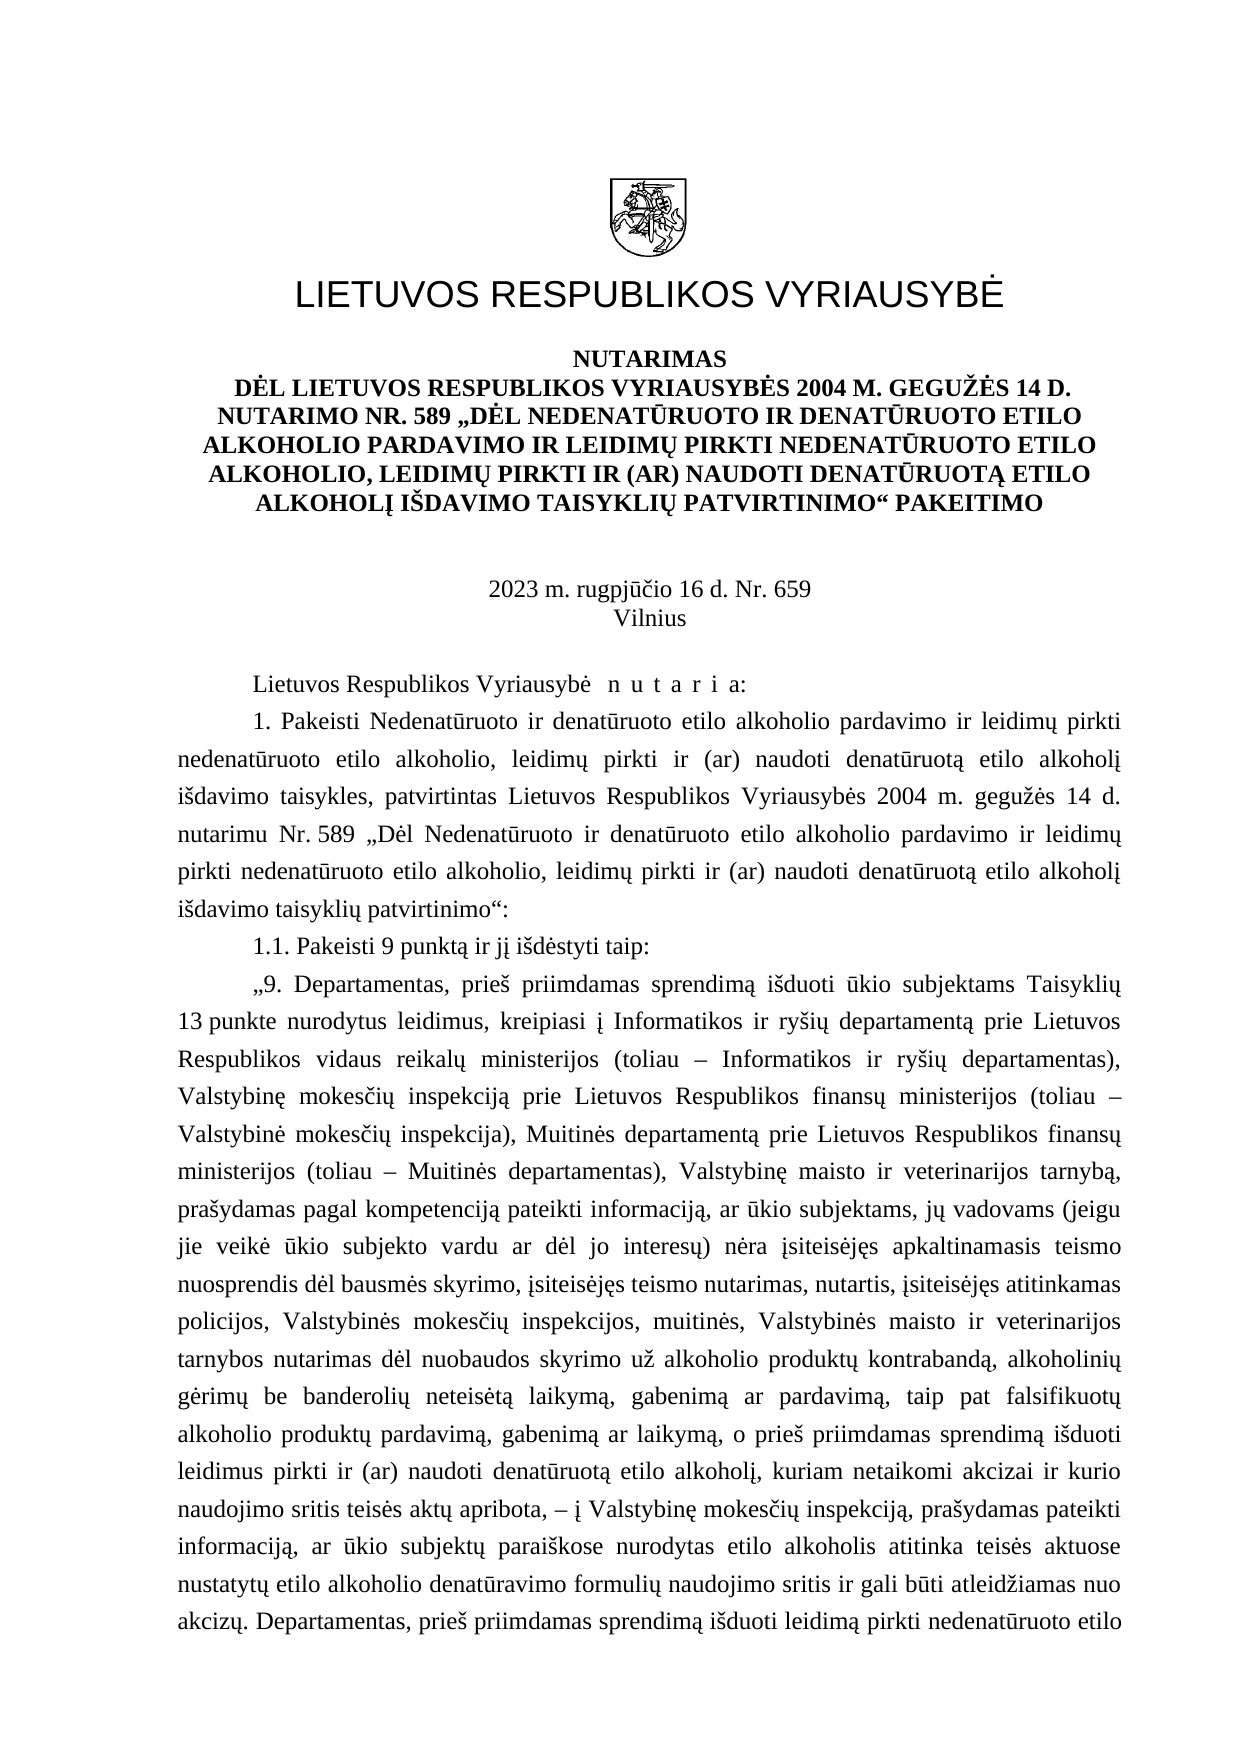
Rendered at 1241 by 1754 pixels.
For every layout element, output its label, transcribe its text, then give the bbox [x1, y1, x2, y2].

text 1.1. Pakeisti 9 punktą ir jį išdėstyti taip: [177, 923, 1122, 960]
text Lietuvos Respublikos Vyriausybė nutaria: [177, 660, 1122, 698]
text 2023 m. rugpjūčio 16 d. Nr. 659 [177, 574, 1122, 603]
text Lietuvos Respublikos Vyriausybė [177, 272, 1122, 315]
text Vilnius [177, 603, 1122, 631]
text NUTARIMAS [177, 344, 1122, 373]
text DĖL LIETUVOS RESPUBLIKOS VYRIAUSYBĖS 2004 M. GEGUŽĖS 14 D. NUTARIMO NR. 589 „DĖL NEDENATŪRUOTO IR DENATŪRUOTO ETILO ALKOHOLIO PARDAVIMO IR LEIDIMŲ PIRKTI NEDENATŪRUOTO ETILO ALKOHOLIO, LEIDIMŲ PIRKTI IR (AR) NAUDOTI DENATŪRUOTĄ ETILO ALKOHOLĮ IŠDAVIMO TAISYKLIŲ PATVIRTINIMO“ PAKEITIMO [177, 373, 1122, 516]
text 1. Pakeisti Nedenatūruoto ir denatūruoto etilo alkoholio pardavimo ir leidimų pirkti nedenatūruoto etilo alkoholio, leidimų pirkti ir (ar) naudoti denatūruotą etilo alkoholį išdavimo taisykles, patvirtintas Lietuvos Respublikos Vyriausybės 2004 m. gegužės 14 d. nutarimu Nr. 589 „Dėl Nedenatūruoto ir denatūruoto etilo alkoholio pardavimo ir leidimų pirkti nedenatūruoto etilo alkoholio, leidimų pirkti ir (ar) naudoti denatūruotą etilo alkoholį išdavimo taisyklių patvirtinimo“: [177, 698, 1122, 923]
text „9. Departamentas, prieš priimdamas sprendimą išduoti ūkio subjektams Taisyklių 13 punkte nurodytus leidimus, kreipiasi į Informatikos ir ryšių departamentą prie Lietuvos Respublikos vidaus reikalų ministerijos (toliau – Informatikos ir ryšių departamentas), Valstybinę mokesčių inspekciją prie Lietuvos Respublikos finansų ministerijos (toliau – Valstybinė mokesčių inspekcija), Muitinės departamentą prie Lietuvos Respublikos finansų ministerijos (toliau – Muitinės departamentas), Valstybinę maisto ir veterinarijos tarnybą, prašydamas pagal kompetenciją pateikti informaciją, ar ūkio subjektams, jų vadovams (jeigu jie veikė ūkio subjekto vardu ar dėl jo interesų) nėra įsiteisėjęs apkaltinamasis teismo nuosprendis dėl bausmės skyrimo, įsiteisėjęs teismo nutarimas, nutartis, įsiteisėjęs atitinkamas policijos, Valstybinės mokesčių inspekcijos, muitinės, Valstybinės maisto ir veterinarijos tarnybos nutarimas dėl nuobaudos skyrimo už alkoholio produktų kontrabandą, alkoholinių gėrimų be banderolių neteisėtą laikymą, gabenimą ar pardavimą, taip pat falsifikuotų alkoholio produktų pardavimą, gabenimą ar laikymą, o prieš priimdamas sprendimą išduoti leidimus pirkti ir (ar) naudoti denatūruotą etilo alkoholį, kuriam netaikomi akcizai ir kurio naudojimo sritis teisės aktų apribota, – į Valstybinę mokesčių inspekciją, prašydamas pateikti informaciją, ar ūkio subjektų paraiškose nurodytas etilo alkoholis atitinka teisės aktuose nustatytų etilo alkoholio denatūravimo formulių naudojimo sritis ir gali būti atleidžiamas nuo akcizų. Departamentas, prieš priimdamas sprendimą išduoti leidimą pirkti nedenatūruoto etilo [177, 960, 1122, 1635]
